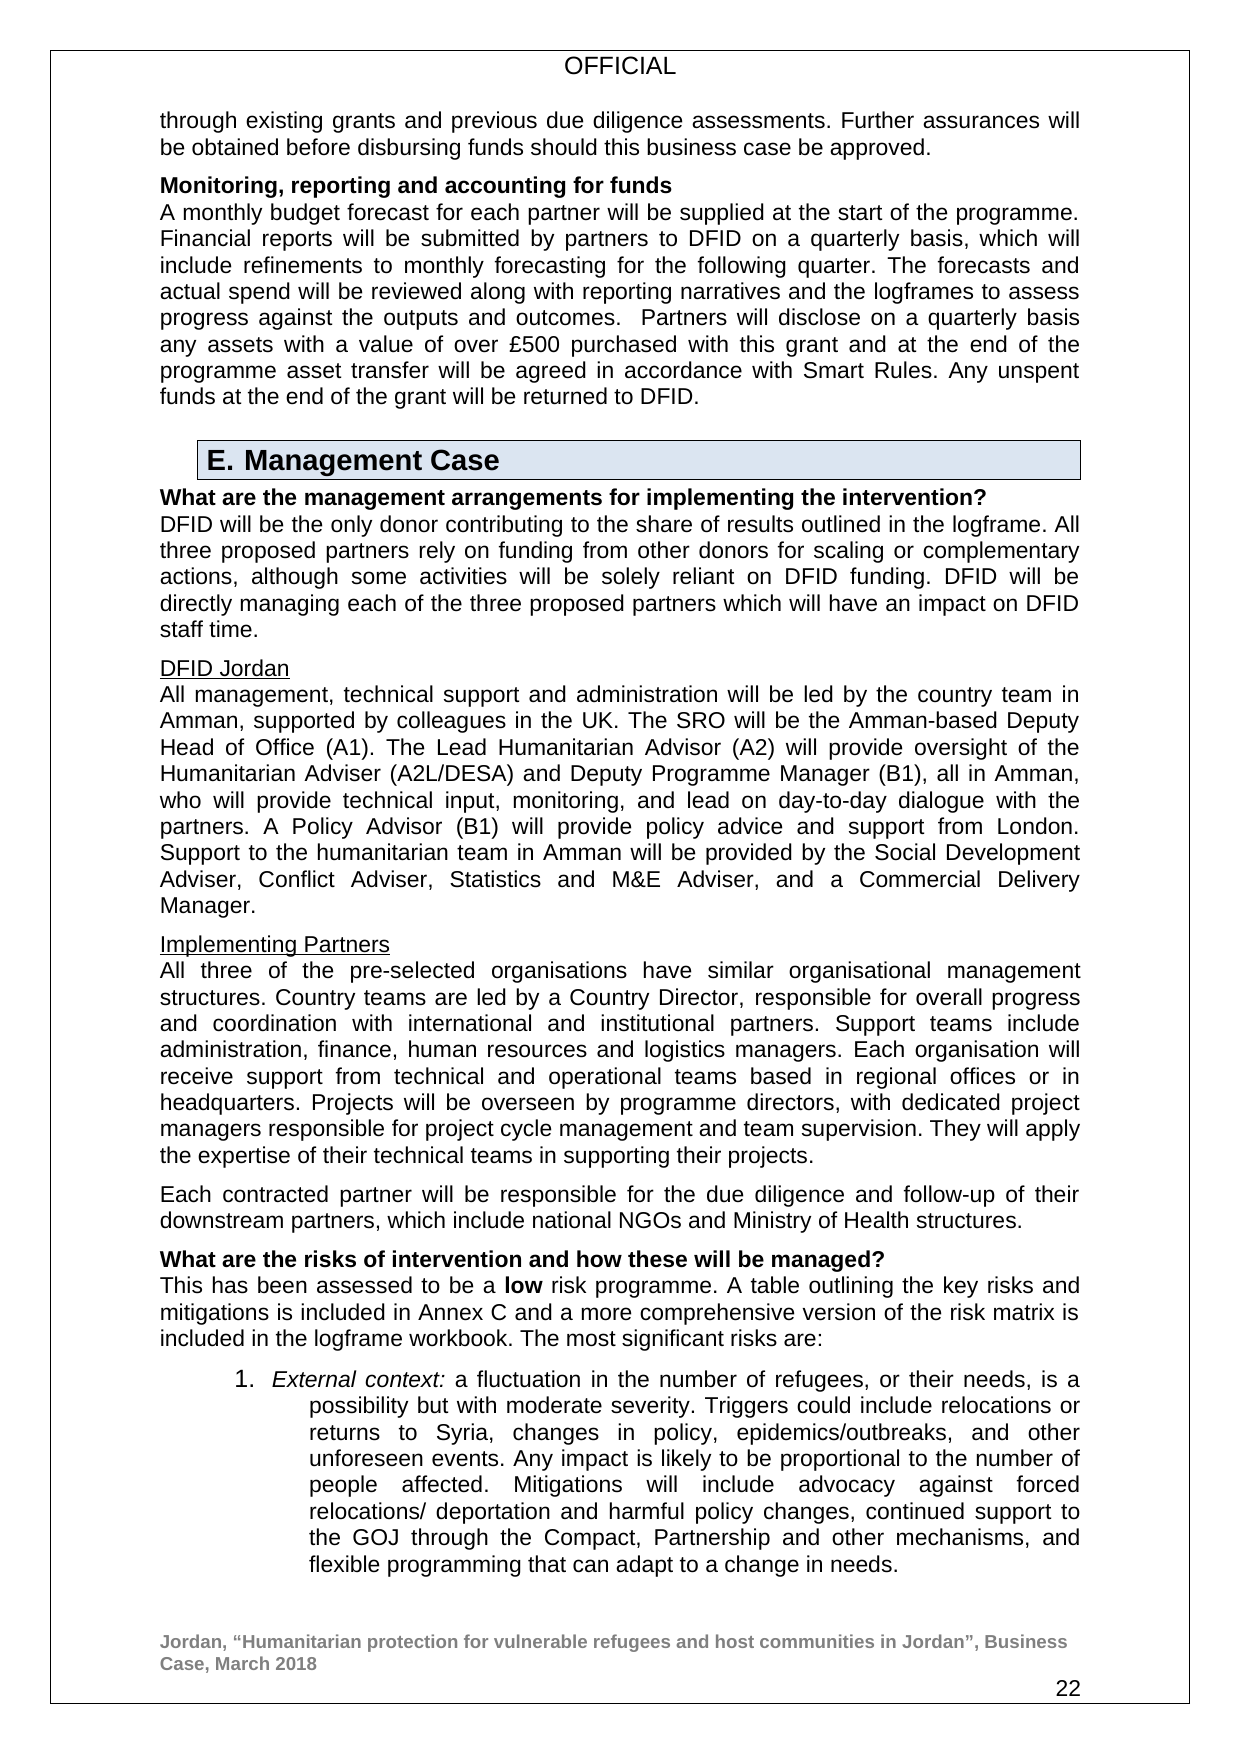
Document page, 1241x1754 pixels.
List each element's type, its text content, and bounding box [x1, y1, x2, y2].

text DFID will be the only donor contributing to the share of results outlined in the logframe. All three proposed partners rely on funding from other donors for scaling or complementary actions, although some activities will be solely reliant on DFID funding. DFID will be directly managing each of the three proposed partners which will have an impact on DFID staff time. [159, 511, 1081, 642]
text This has been assessed to be a low risk programme. A table outlining the key risks and mitigations is included in Annex C and a more comprehensive version of the risk matrix is included in the logframe workbook. The most significant risks are: [159, 1272, 1081, 1351]
text Implementing Partners [159, 931, 1081, 957]
text All management, technical support and administration will be led by the country team in Amman, supported by colleagues in the UK. The SRO will be the Amman-based Deputy Head of Office (A1). The Lead Humanitarian Advisor (A2) will provide oversight of the Humanitarian Adviser (A2L/DESA) and Deputy Programme Manager (B1), all in Amman, who will provide technical input, monitoring, and lead on day-to-day dialogue with the partners. A Policy Advisor (B1) will provide policy advice and support from London. Support to the humanitarian team in Amman will be provided by the Social Development Adviser, Conflict Adviser, Statistics and M&E Adviser, and a Commercial Delivery Manager. [159, 681, 1081, 918]
text Monitoring, reporting and accounting for funds [159, 172, 1081, 199]
text All three of the pre-selected organisations have similar organisational management structures. Country teams are led by a Country Director, responsible for overall progress and coordination with international and institutional partners. Support teams include administration, finance, human resources and logistics managers. Each organisation will receive support from technical and operational teams based in regional offices or in headquarters. Projects will be overseen by programme directors, with dedicated project managers responsible for project cycle management and team supervision. They will apply the expertise of their technical teams in supporting their projects. [159, 957, 1081, 1168]
text A monthly budget forecast for each partner will be supplied at the start of the programme. Financial reports will be submitted by partners to DFID on a quarterly basis, which will include refinements to monthly forecasting for the following quarter. The forecasts and actual spend will be reviewed along with reporting narratives and the logframes to assess progress against the outputs and outcomes. Partners will disclose on a quarterly basis any assets with a value of over £500 purchased with this grant and at the end of the programme asset transfer will be agreed in accordance with Smart Rules. Any unspent funds at the end of the grant will be returned to DFID. [159, 199, 1081, 410]
text through existing grants and previous due diligence assessments. Further assurances will be obtained before disbursing funds should this business case be approved. [159, 107, 1081, 160]
text What are the risks of intervention and how these will be managed? [159, 1246, 1081, 1272]
list Management Case [198, 441, 1080, 479]
text Each contracted partner will be responsible for the due diligence and follow-up of their downstream partners, which include national NGOs and Ministry of Health structures. [159, 1181, 1081, 1233]
text What are the management arrangements for implementing the intervention? [159, 484, 1081, 511]
list External context: a fluctuation in the number of refugees, or their needs, is a possibility but with moderate severity. Triggers could include relocations or returns to Syria, changes in policy, epidemics/outbreaks, and other unforeseen events. Any impact is likely to be proportional to the number of people affected. Mitigations will include advocacy against forced relocations/ deportation and harmful policy changes, continued support to the GOJ through the Compact, Partnership and other mechanisms, and flexible programming that can adapt to a change in needs. [234, 1364, 1081, 1577]
text DFID Jordan [159, 655, 1081, 681]
